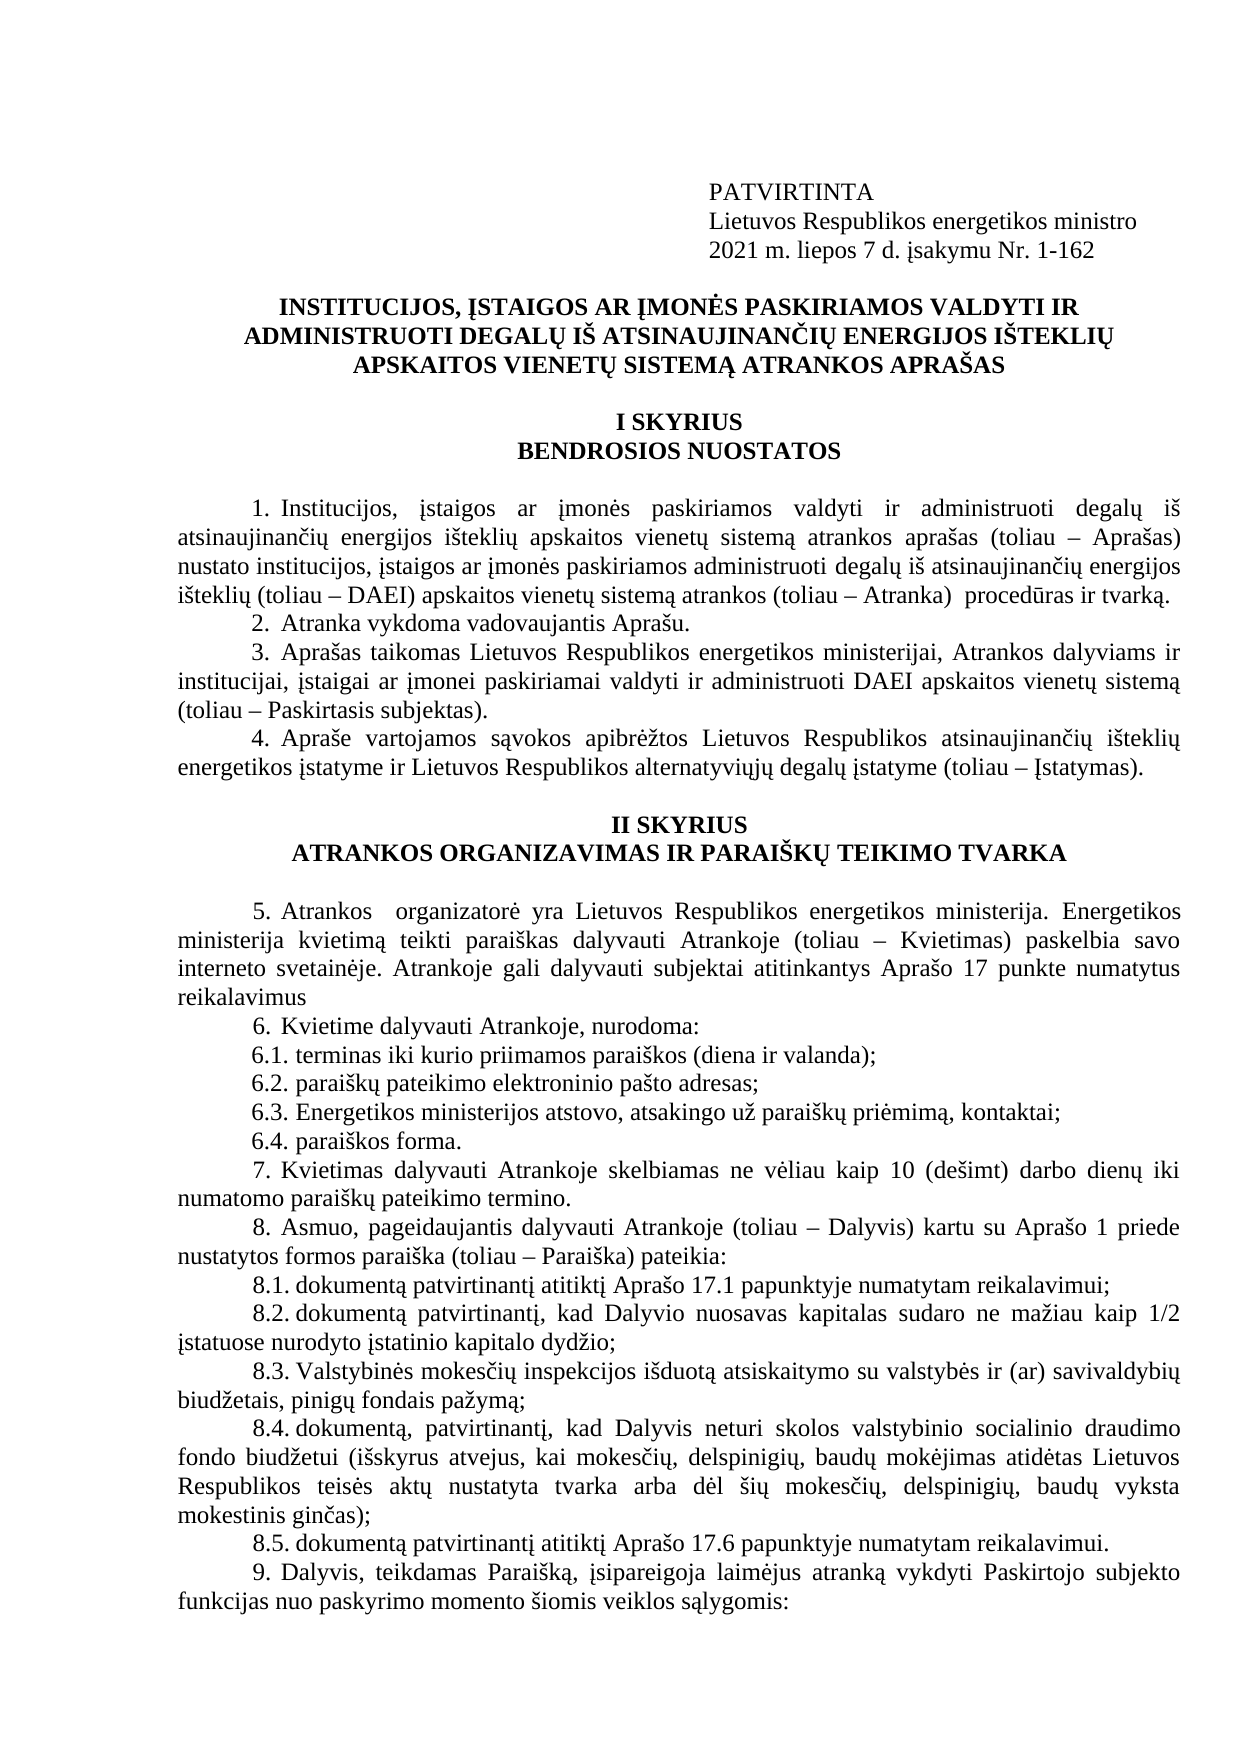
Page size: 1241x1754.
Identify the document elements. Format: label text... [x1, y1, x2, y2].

text 6.2. paraiškų pateikimo elektroninio pašto adresas; [251, 1068, 1181, 1097]
text 8. Asmuo, pageidaujantis dalyvauti Atrankoje (toliau – Dalyvis) kartu su Aprašo 1 priede nustatytos formos paraiška (toliau – Paraiška) pateikia: [177, 1212, 1181, 1270]
text 8.2. dokumentą patvirtinantį, kad Dalyvio nuosavas kapitalas sudaro ne mažiau kaip 1/2 įstatuose nurodyto įstatinio kapitalo dydžio; [177, 1298, 1181, 1356]
text 6.1. terminas iki kurio priimamos paraiškos (diena ir valanda); [251, 1040, 1181, 1068]
text 8.5. dokumentą patvirtinantį atitiktį Aprašo 17.6 papunktyje numatytam reikalavimui. [177, 1528, 1181, 1557]
text I SKYRIUS [177, 407, 1181, 436]
text 8.1. dokumentą patvirtinantį atitiktį Aprašo 17.1 papunktyje numatytam reikalavimui; [177, 1270, 1181, 1298]
text 6.4. paraiškos forma. [251, 1126, 1181, 1155]
text II SKYRIUS [177, 810, 1181, 838]
text 4. Apraše vartojamos sąvokos apibrėžtos Lietuvos Respublikos atsinaujinančių išteklių energetikos įstatyme ir Lietuvos Respublikos alternatyviųjų degalų įstatyme (toliau – Įstatymas). [177, 723, 1181, 781]
text 5. Atrankos organizatorė yra Lietuvos Respublikos energetikos ministerija. Energetikos ministerija kvietimą teikti paraiškas dalyvauti Atrankoje (toliau – Kvietimas) paskelbia savo interneto svetainėje. Atrankoje gali dalyvauti subjektai atitinkantys Aprašo 17 punkte numatytus reikalavimus [177, 896, 1181, 1011]
text BENDROSIOS NUOSTATOS [177, 436, 1181, 465]
text INSTITUCIJOS, ĮSTAIGOS AR ĮMONĖS PASKIRIAMOS VALDYTI IR ADMINISTRUOTI DEGALŲ IŠ ATSINAUJINANČIŲ ENERGIJOS IŠTEKLIŲ apskaitos vienetų sistemą atrankos APRAŠAS [177, 292, 1181, 378]
text 8.4. dokumentą, patvirtinantį, kad Dalyvis neturi skolos valstybinio socialinio draudimo fondo biudžetui (išskyrus atvejus, kai mokesčių, delspinigių, baudų mokėjimas atidėtas Lietuvos Respublikos teisės aktų nustatyta tvarka arba dėl šių mokesčių, delspinigių, baudų vyksta mokestinis ginčas); [177, 1413, 1181, 1528]
text 6. Kvietime dalyvauti Atrankoje, nurodoma: [177, 1011, 1181, 1040]
text 8.3. Valstybinės mokesčių inspekcijos išduotą atsiskaitymo su valstybės ir (ar) savivaldybių biudžetais, pinigų fondais pažymą; [177, 1356, 1181, 1413]
text 2. Atranka vykdoma vadovaujantis Aprašu. [177, 608, 1181, 637]
text Lietuvos Respublikos energetikos ministro [177, 206, 1181, 235]
text ATRANKOS ORGANIZAVIMAS IR PARAIŠKŲ TEIKIMO TVARKA [177, 838, 1181, 867]
text PATVIRTINTA [177, 177, 1181, 206]
text 3. Aprašas taikomas Lietuvos Respublikos energetikos ministerijai, Atrankos dalyviams ir institucijai, įstaigai ar įmonei paskiriamai valdyti ir administruoti DAEI apskaitos vienetų sistemą (toliau – Paskirtasis subjektas). [177, 637, 1181, 723]
text 6.3. Energetikos ministerijos atstovo, atsakingo už paraiškų priėmimą, kontaktai; [251, 1097, 1181, 1126]
text 1. Institucijos, įstaigos ar įmonės paskiriamos valdyti ir administruoti degalų iš atsinaujinančių energijos išteklių apskaitos vienetų sistemą atrankos aprašas (toliau – Aprašas) nustato institucijos, įstaigos ar įmonės paskiriamos administruoti degalų iš atsinaujinančių energijos išteklių (toliau – DAEI) apskaitos vienetų sistemą atrankos (toliau – Atranka) procedūras ir tvarką. [177, 493, 1181, 608]
text 9. Dalyvis, teikdamas Paraišką, įsipareigoja laimėjus atranką vykdyti Paskirtojo subjekto funkcijas nuo paskyrimo momento šiomis veiklos sąlygomis: [177, 1557, 1181, 1615]
text 7. Kvietimas dalyvauti Atrankoje skelbiamas ne vėliau kaip 10 (dešimt) darbo dienų iki numatomo paraiškų pateikimo termino. [177, 1155, 1181, 1212]
text 2021 m. liepos 7 d. įsakymu Nr. 1-162 [177, 235, 1181, 263]
